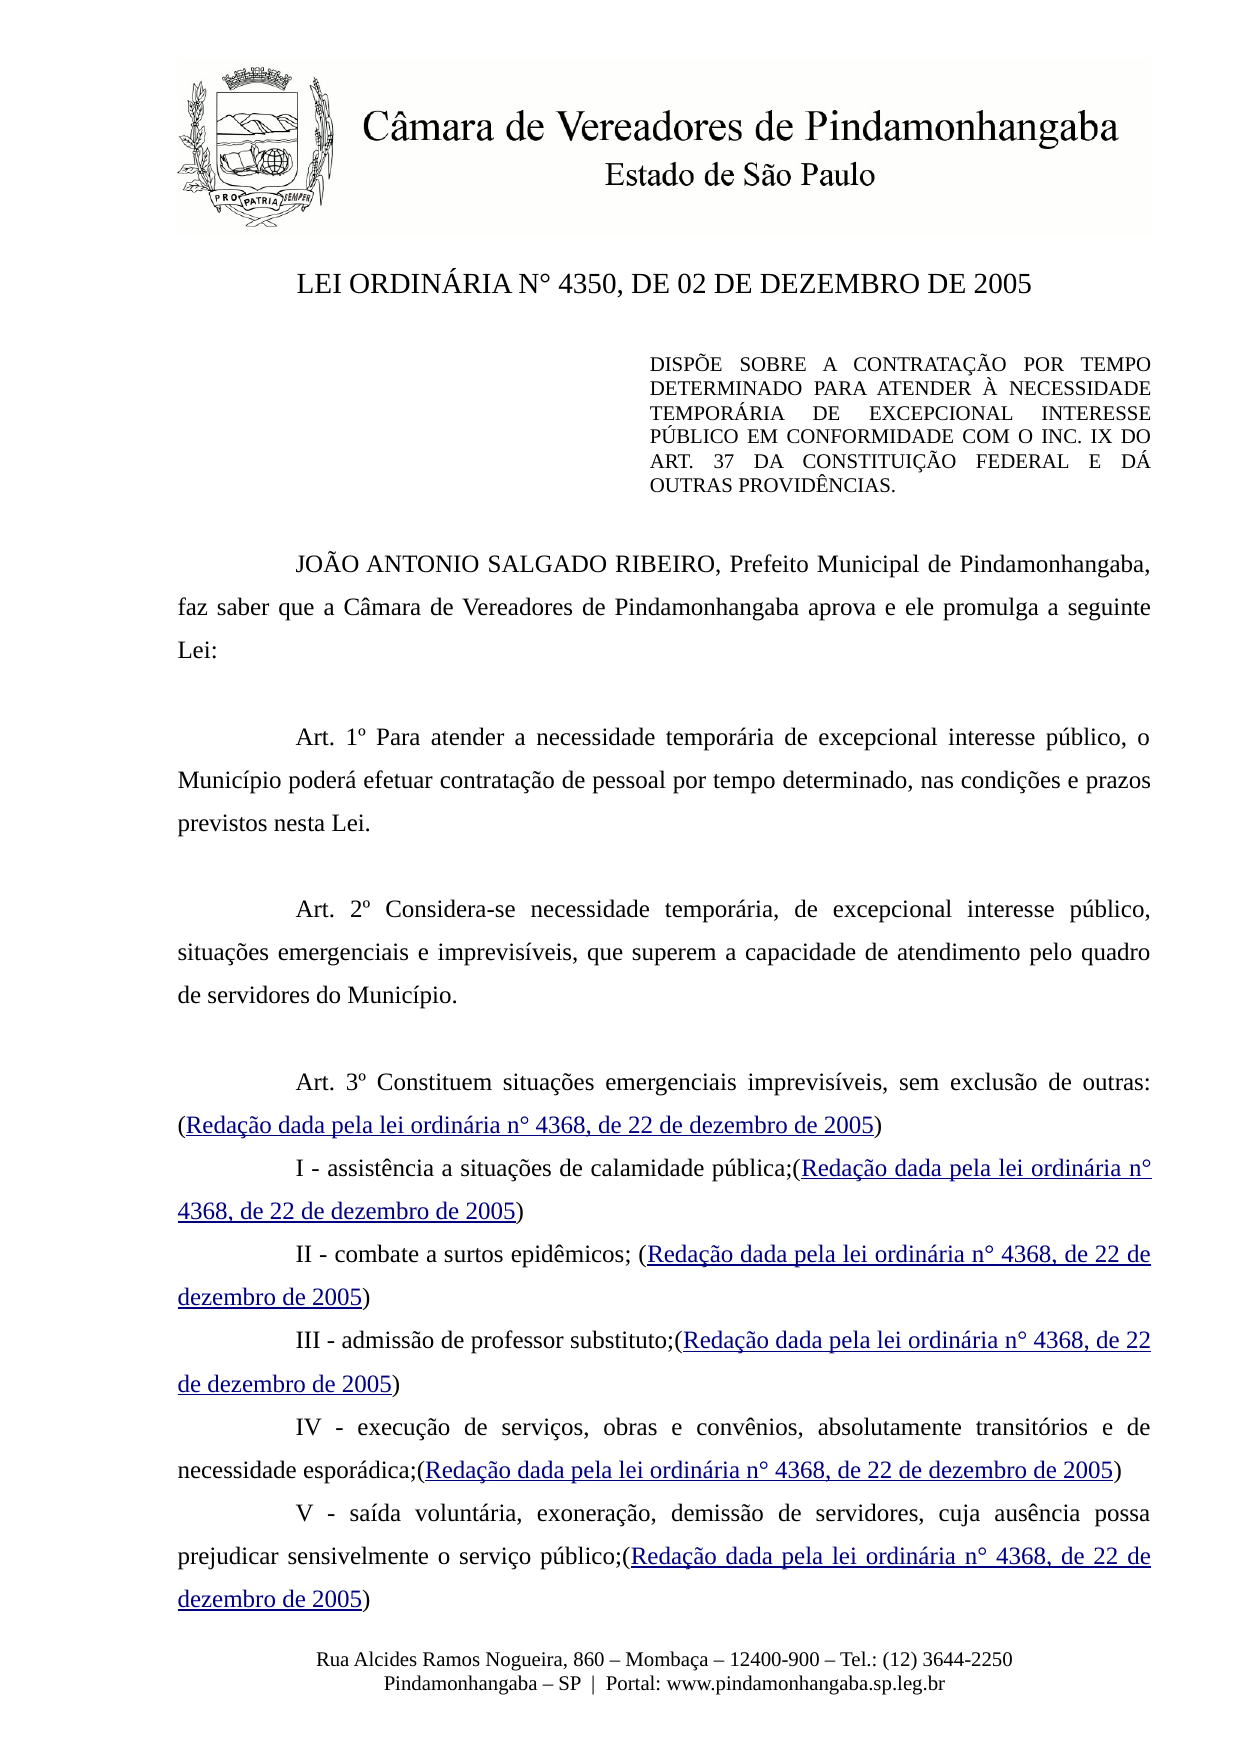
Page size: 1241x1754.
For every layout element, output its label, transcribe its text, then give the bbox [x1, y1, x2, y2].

picture [177, 59, 1152, 236]
text Art. 2º Considera-se necessidade temporária, de excepcional interesse público, situações emergenciais e imprevisíveis, que superem a capacidade de atendimento pelo quadro de servidores do Município. [177, 894, 1152, 1009]
text II - combate a surtos epidêmicos; (Redação dada pela lei ordinária n° 4368, de 22 de dezembro de 2005) [177, 1239, 1152, 1311]
text I - assistência a situações de calamidade pública;(Redação dada pela lei ordinária n° 4368, de 22 de dezembro de 2005) [177, 1153, 1152, 1225]
text Art. 3º Constituem situações emergenciais imprevisíveis, sem exclusão de outras: (Redação dada pela lei ordinária n° 4368, de 22 de dezembro de 2005) [177, 1067, 1152, 1139]
text IV - execução de serviços, obras e convênios, absolutamente transitórios e de necessidade esporádica;(Redação dada pela lei ordinária n° 4368, de 22 de dezembro de 2005) [177, 1412, 1152, 1484]
text Art. 1º Para atender a necessidade temporária de excepcional interesse público, o Município poderá efetuar contratação de pessoal por tempo determinado, nas condições e prazos previstos nesta Lei. [177, 722, 1152, 837]
text V - saída voluntária, exoneração, demissão de servidores, cuja ausência possa prejudicar sensivelmente o serviço público;(Redação dada pela lei ordinária n° 4368, de 22 de dezembro de 2005) [177, 1498, 1152, 1613]
text LEI ORDINÁRIA N° 4350, de 02 de dezembro de 2005 [177, 266, 1152, 299]
text JOÃO ANTONIO SALGADO RIBEIRO, Prefeito Municipal de Pindamonhangaba, faz saber que a Câmara de Vereadores de Pindamonhangaba aprova e ele promulga a seguinte Lei: [177, 549, 1152, 664]
text III - admissão de professor substituto;(Redação dada pela lei ordinária n° 4368, de 22 de dezembro de 2005) [177, 1326, 1152, 1397]
text DISPÕE SOBRE A CONTRATAÇÃO POR TEMPO DETERMINADO PARA ATENDER À NECESSIDADE TEMPORÁRIA DE EXCEPCIONAL INTERESSE PÚBLICO EM CONFORMIDADE COM O INC. IX DO ART. 37 DA CONSTITUIÇÃO FEDERAL E DÁ OUTRAS PROVIDÊNCIAS. [649, 352, 1152, 497]
